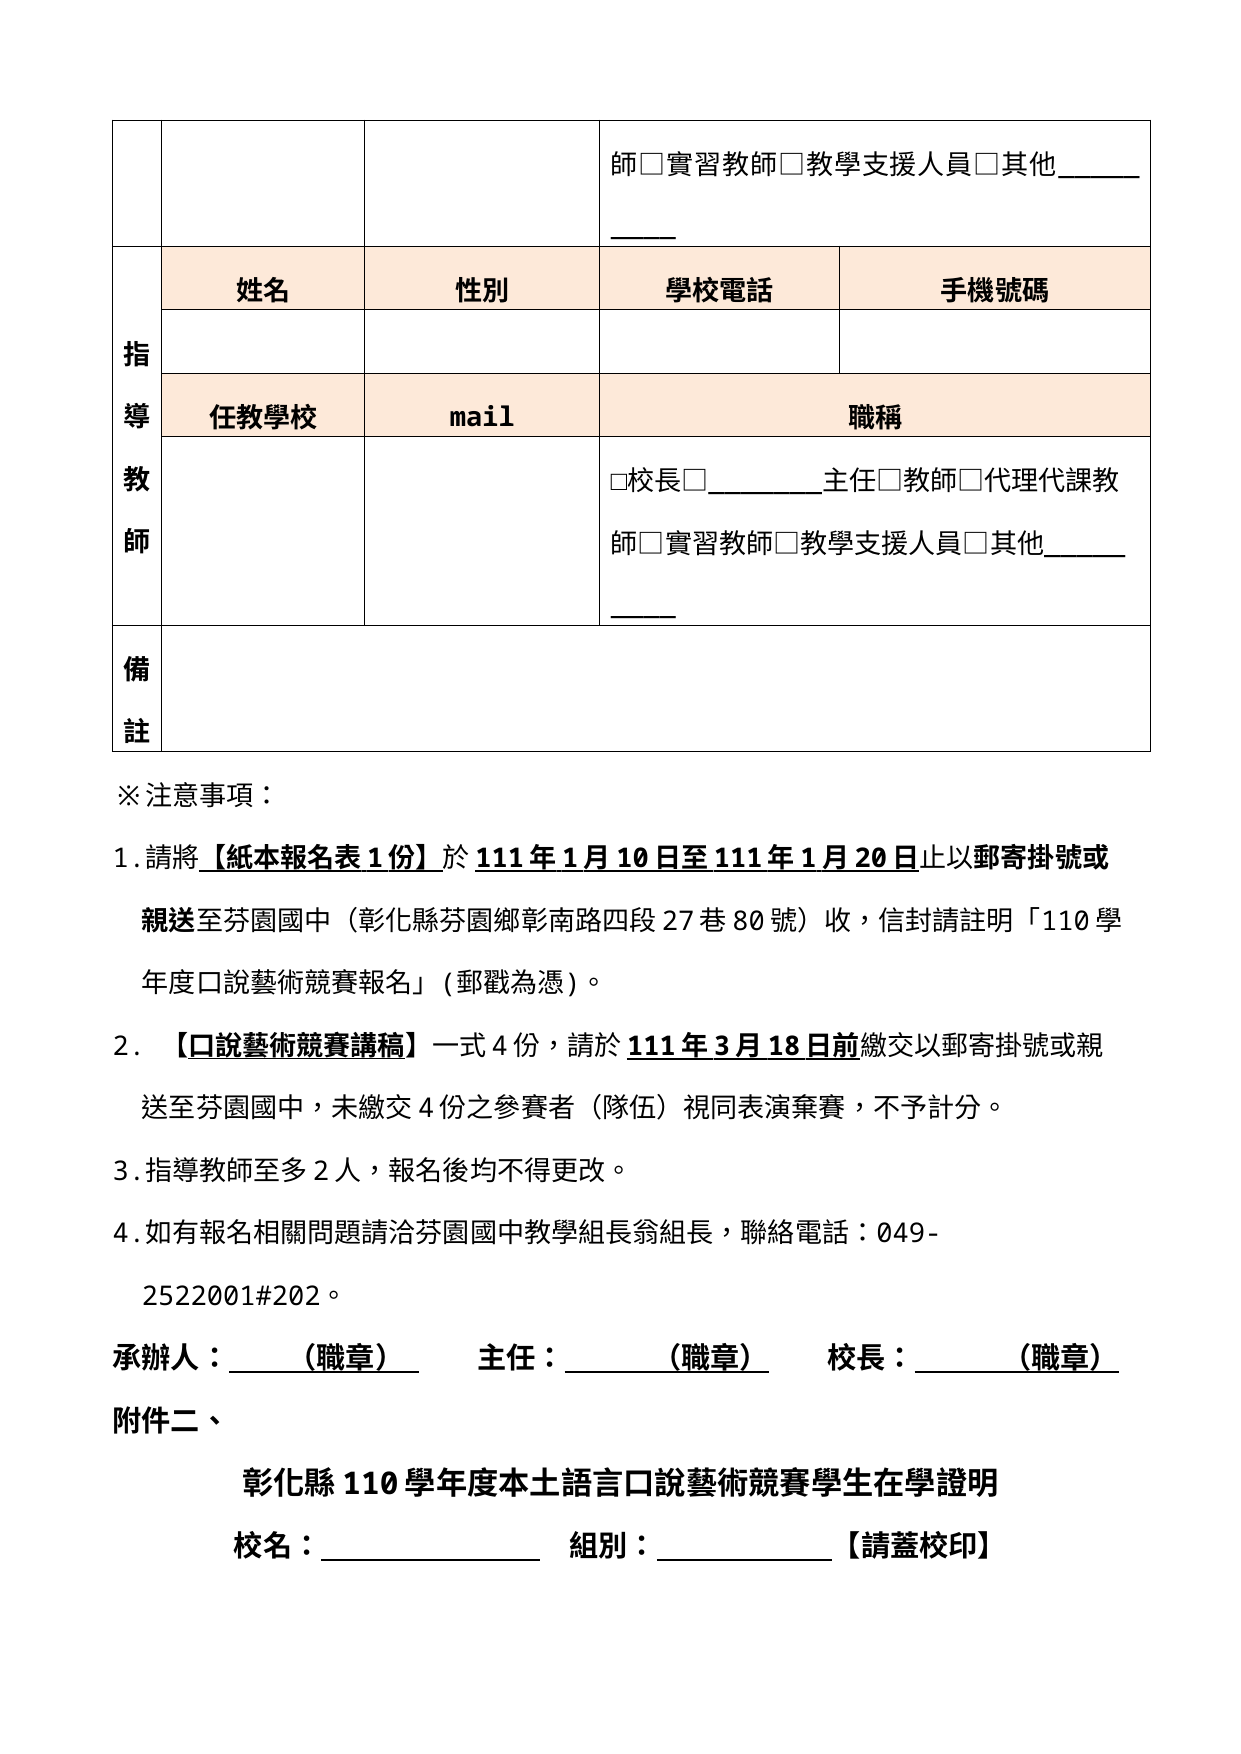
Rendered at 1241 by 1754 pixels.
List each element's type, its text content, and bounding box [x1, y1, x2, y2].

text 承辦人： （職章） 主任： （職章） 校長： （職章） [112, 1314, 1128, 1377]
table_cell [162, 626, 1150, 751]
text 4.如有報名相關問題請洽芬園國中教學組長翁組長，聯絡電話：049-2522001#202。 [112, 1189, 1128, 1314]
table_cell [113, 121, 161, 246]
table_cell [600, 310, 839, 373]
table_cell [162, 121, 364, 246]
table_cell 手機號碼 [840, 247, 1150, 309]
table_cell 指導教師 [113, 247, 161, 625]
table_cell 學校電話 [600, 247, 839, 309]
text 2. 【口說藝術競賽講稿】一式4份，請於111年3月18日前繳交以郵寄掛號或親送至芬園國中，未繳交4份之參賽者（隊伍）視同表演棄賽，不予計分。 [112, 1002, 1128, 1127]
text 3.指導教師至多2人，報名後均不得更改。 [112, 1127, 1128, 1189]
text 校名： 組別： 【請蓋校印】 [112, 1502, 1128, 1564]
text 彰化縣110學年度本土語言口說藝術競賽學生在學證明 [112, 1439, 1128, 1502]
text 附件二、 [112, 1377, 1128, 1439]
table_cell □校長□_______主任□教師□代理代課教師□實習教師□教學支援人員□其他_________ [600, 437, 1150, 625]
table_cell 姓名 [162, 247, 364, 309]
table_cell 備註 [113, 626, 161, 751]
table_cell mail [365, 374, 599, 436]
table_cell 職稱 [600, 374, 1150, 436]
table_cell 師□實習教師□教學支援人員□其他_________ [600, 121, 1150, 246]
text ※注意事項： [112, 752, 1128, 814]
table_cell [365, 437, 599, 625]
table_cell 性別 [365, 247, 599, 309]
table_cell [162, 437, 364, 625]
table_cell [840, 310, 1150, 373]
table_cell [162, 310, 364, 373]
table_cell 任教學校 [162, 374, 364, 436]
text 1.請將【紙本報名表1份】於111年1月10日至111年1月20日止以郵寄掛號或親送至芬園國中（彰化縣芬園鄉彰南路四段27巷80號）收，信封請註明「110學年度口說藝術競賽報名」(郵戳為憑)。 [112, 814, 1128, 1002]
table_cell [365, 310, 599, 373]
table_cell [365, 121, 599, 246]
